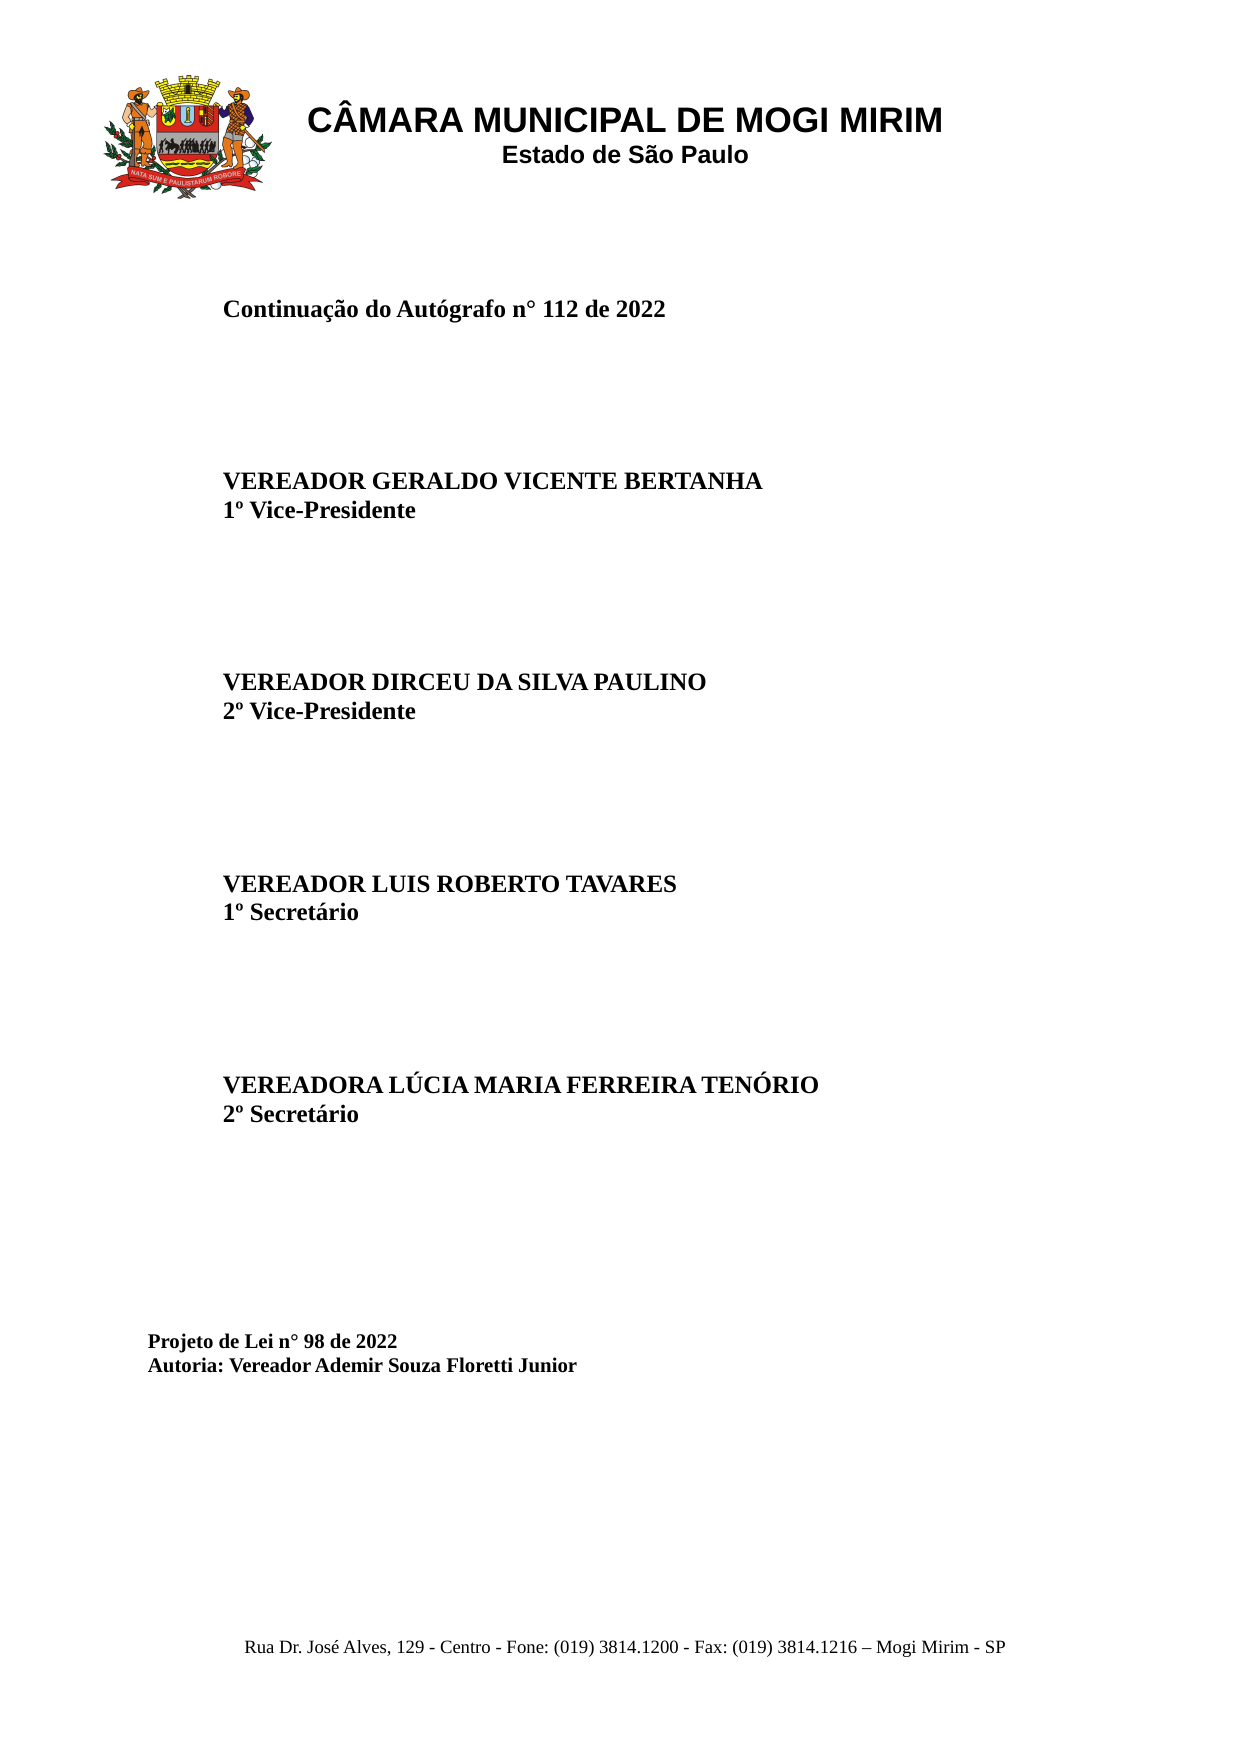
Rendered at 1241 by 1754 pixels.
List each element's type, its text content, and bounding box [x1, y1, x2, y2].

text VEREADOR GERALDO VICENTE BERTANHA [223, 466, 1103, 495]
text Autoria: Vereador Ademir Souza Floretti Junior [148, 1353, 1103, 1377]
text 1º Vice-Presidente [223, 495, 1103, 524]
text 2º Secretário [223, 1099, 1103, 1127]
text VEREADOR LUIS ROBERTO TAVARES [223, 869, 1103, 897]
text VEREADORA LÚCIA MARIA FERREIRA TENÓRIO [223, 1070, 1103, 1099]
text 1º Secretário [223, 897, 1103, 926]
text Projeto de Lei n° 98 de 2022 [148, 1329, 1103, 1353]
text 2º Vice-Presidente [223, 696, 1103, 725]
text VEREADOR DIRCEU DA SILVA PAULINO [223, 667, 1103, 696]
text Continuação do Autógrafo n° 112 de 2022 [223, 294, 1103, 322]
